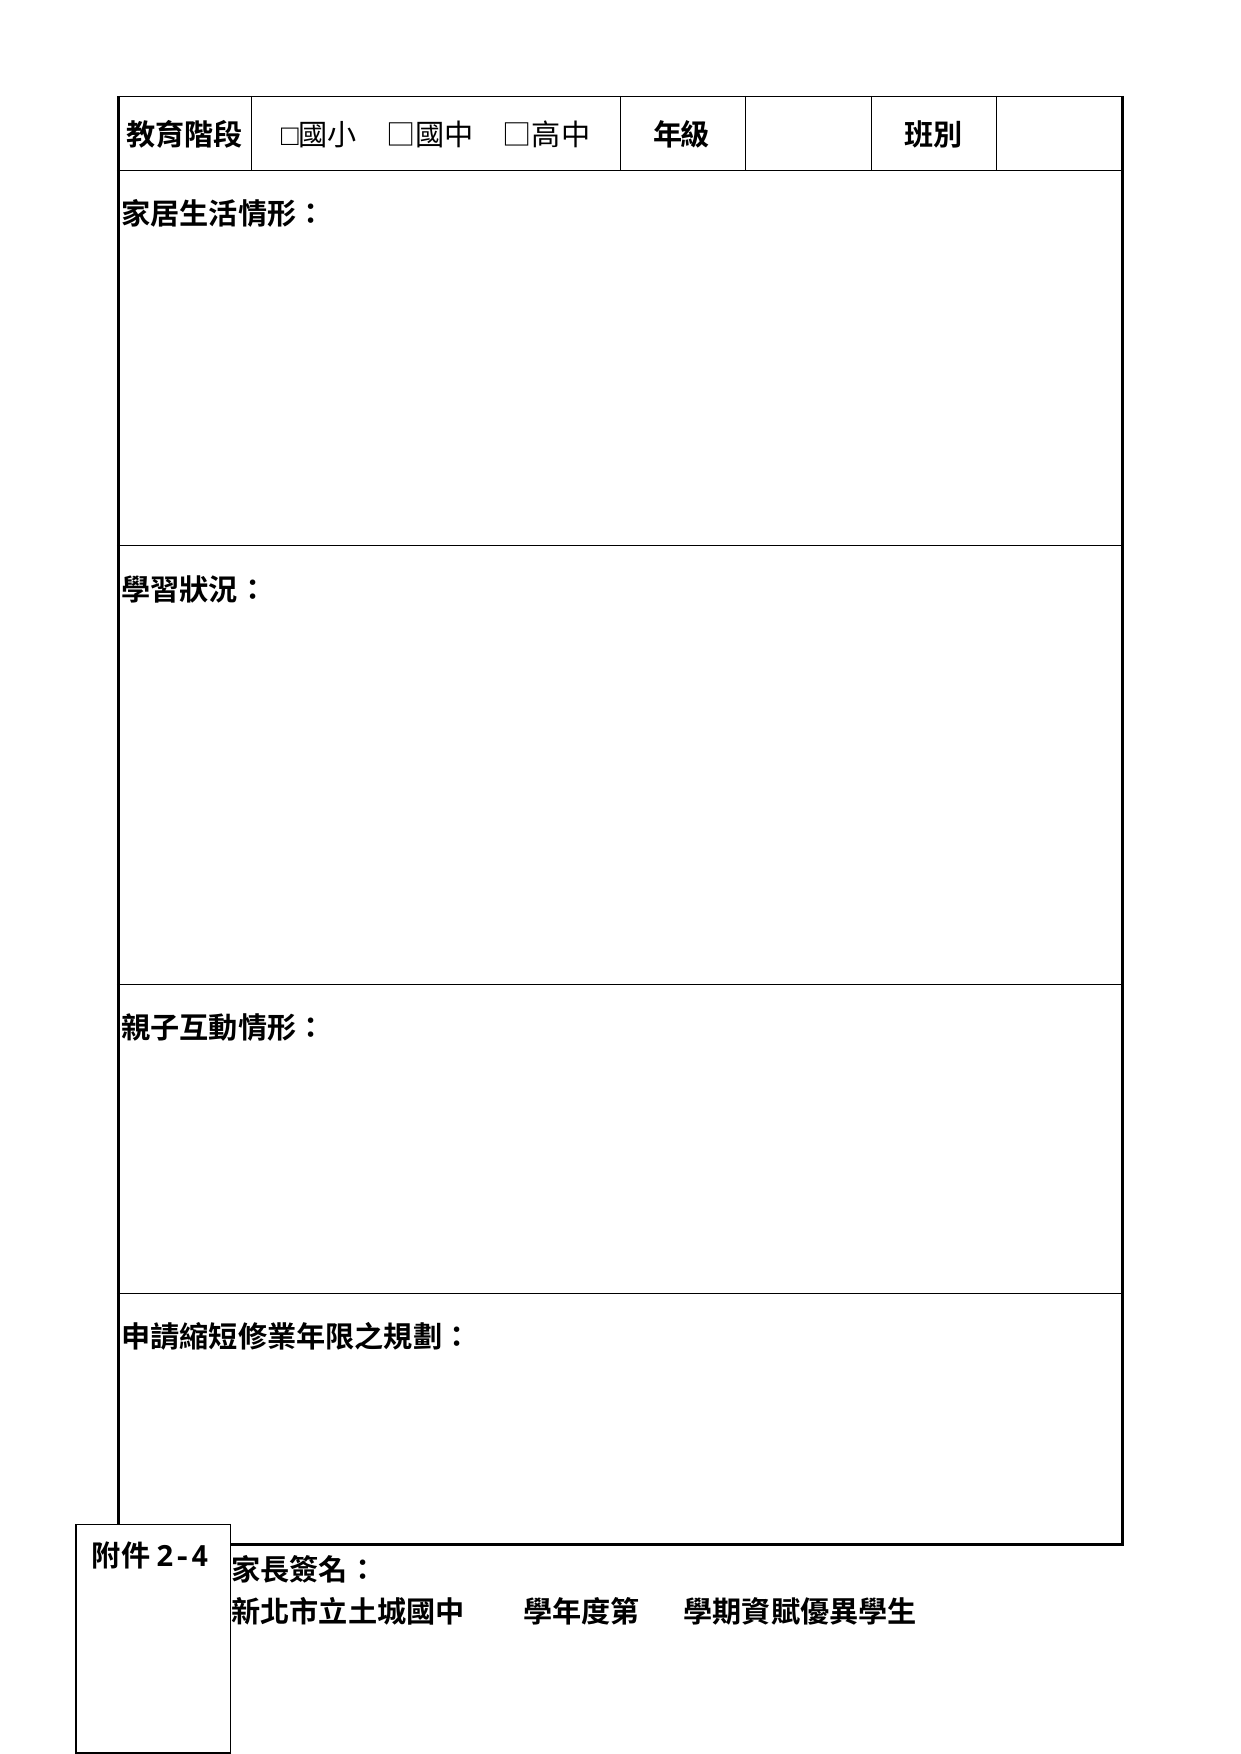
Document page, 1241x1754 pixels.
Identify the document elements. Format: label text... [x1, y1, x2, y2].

table_cell [997, 97, 1121, 170]
table_cell 親子互動情形： [120, 985, 1121, 1293]
table_cell 班別 [872, 97, 996, 170]
table_cell □國小 □國中 □高中 [252, 97, 620, 170]
table_cell 學習狀況： [120, 546, 1121, 983]
table_cell 申請縮短修業年限之規劃： [120, 1294, 1121, 1543]
table_cell 教育階段 [120, 97, 251, 170]
table_cell 年級 [621, 97, 745, 170]
text 附件2-4 [92, 1533, 215, 1575]
table_cell [746, 97, 871, 170]
text 家長簽名： [231, 1546, 1165, 1589]
text 新北市立土城國中 學年度第 學期資賦優異學生 [231, 1589, 1165, 1631]
table_cell 家居生活情形： [120, 171, 1121, 545]
text [77, 1525, 230, 1752]
